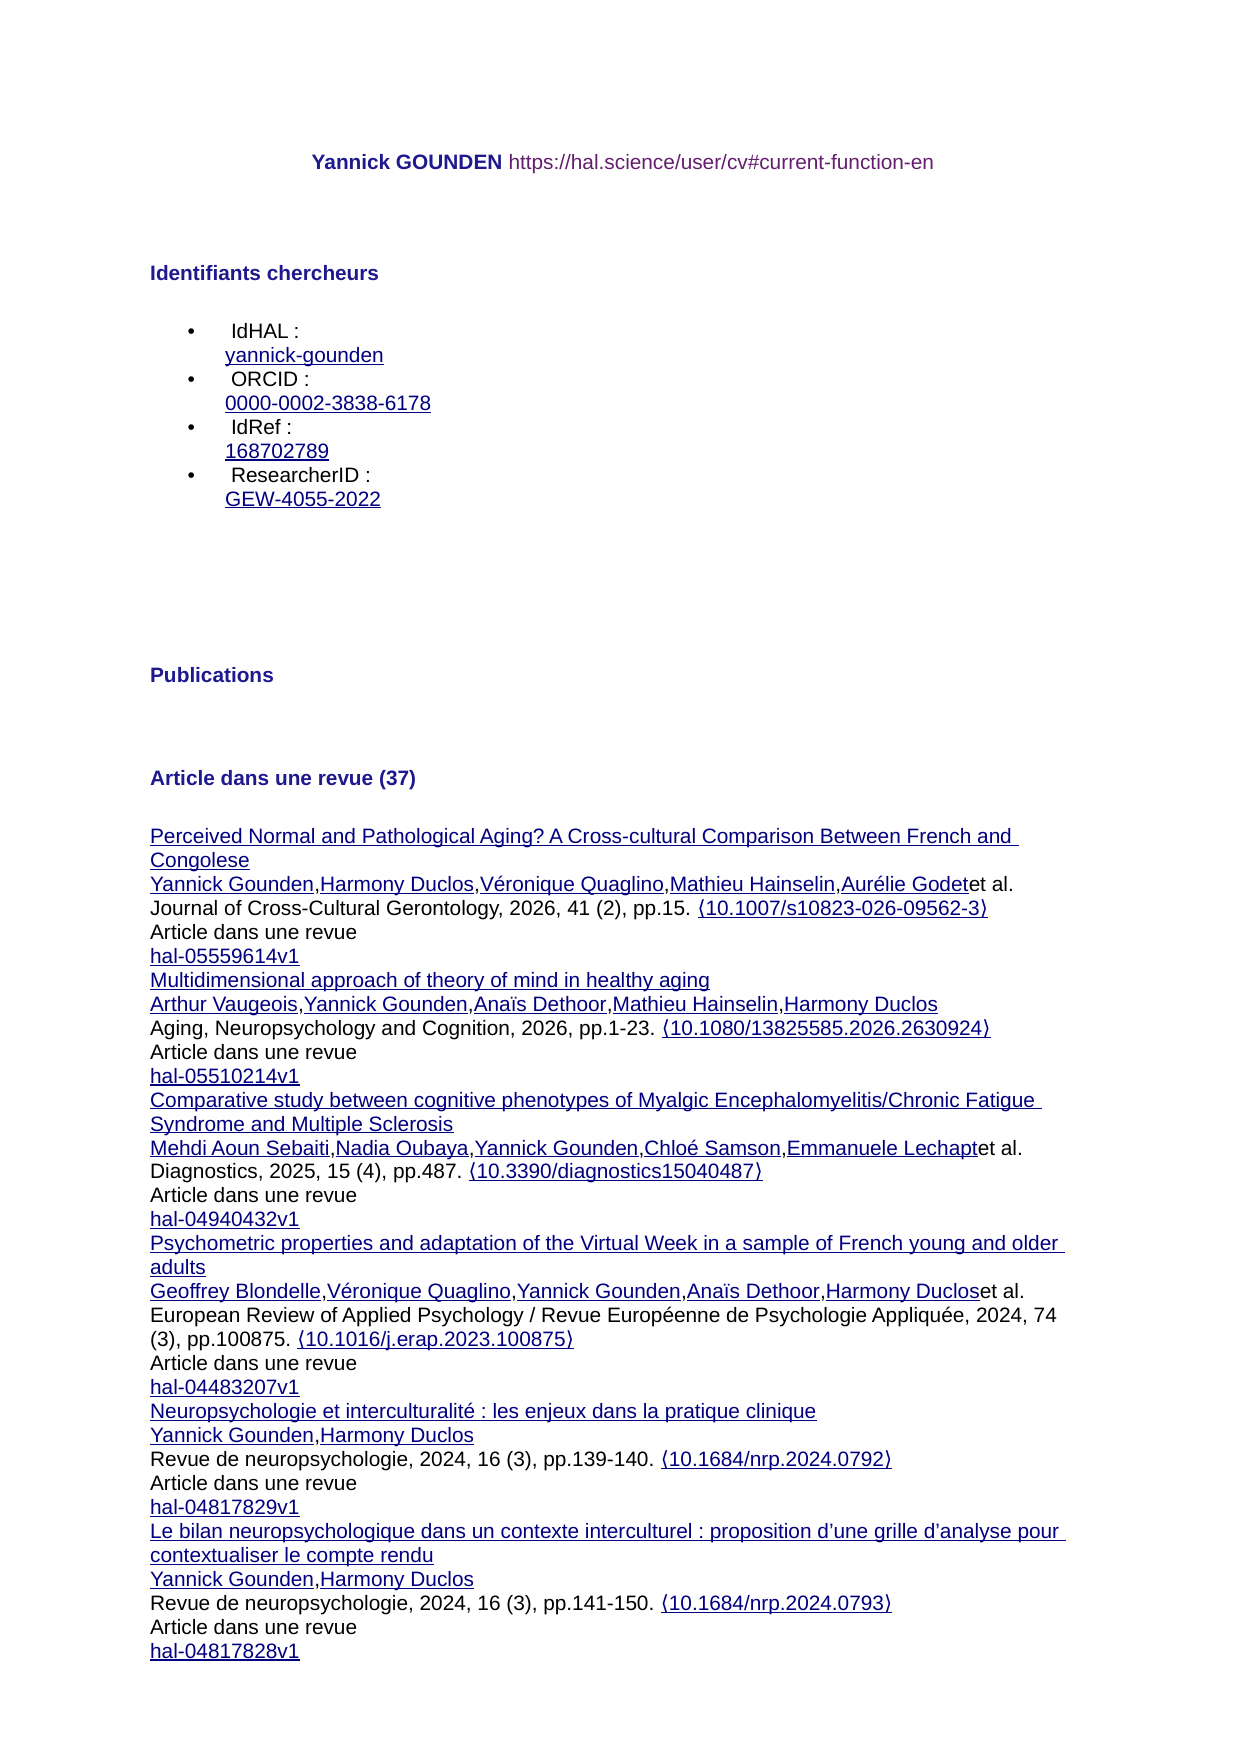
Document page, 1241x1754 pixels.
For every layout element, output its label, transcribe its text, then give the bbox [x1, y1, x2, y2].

list IdRef : [187, 414, 1090, 438]
subtitle Publications [150, 662, 1090, 686]
list ResearcherID : [187, 462, 1090, 486]
table_cell Neuropsychologie et interculturalité : les enjeux dans la pratique clinique Yannick Gounden,Harmony Duclos Revue de neuropsychologie, 2024, 16 (3), pp.139-140. ⟨10.1684/nrp.2024.0792⟩ Article dans une revue hal-04817829v1 [150, 1399, 1090, 1519]
table_cell Multidimensional approach of theory of mind in healthy aging Arthur Vaugeois,Yannick Gounden,Anaïs Dethoor,Mathieu Hainselin,Harmony Duclos Aging, Neuropsychology and Cognition, 2026, pp.1-23. ⟨10.1080/13825585.2026.2630924⟩ Article dans une revue hal-05510214v1 [150, 968, 1090, 1087]
list IdHAL : [187, 319, 1090, 343]
list GEW-4055-2022 [187, 486, 1090, 510]
table_header Perceived Normal and Pathological Aging? A Cross-cultural Comparison Between French and Congolese Yannick Gounden,Harmony Duclos,Véronique Quaglino,Mathieu Hainselin,Aurélie Godetet al. Journal of Cross-Cultural Gerontology, 2026, 41 (2), pp.15. ⟨10.1007/s10823-026-09562-3⟩ Article dans une revue hal-05559614v1 [150, 824, 1090, 968]
table_cell Le bilan neuropsychologique dans un contexte interculturel : proposition d’une grille d’analyse pour contextualiser le compte rendu Yannick Gounden,Harmony Duclos Revue de neuropsychologie, 2024, 16 (3), pp.141-150. ⟨10.1684/nrp.2024.0793⟩ Article dans une revue hal-04817828v1 [150, 1519, 1090, 1662]
table_cell Psychometric properties and adaptation of the Virtual Week in a sample of French young and older adults Geoffrey Blondelle,Véronique Quaglino,Yannick Gounden,Anaïs Dethoor,Harmony Ducloset al. European Review of Applied Psychology / Revue Européenne de Psychologie Appliquée, 2024, 74 (3), pp.100875. ⟨10.1016/j.erap.2023.100875⟩ Article dans une revue hal-04483207v1 [150, 1231, 1090, 1399]
subtitle Yannick GOUNDEN https://hal.science/user/cv#current-function-en [150, 150, 1090, 174]
list 168702789 [187, 438, 1090, 462]
list ORCID : [187, 367, 1090, 391]
subtitle Identifiants chercheurs [150, 260, 1090, 284]
subtitle Article dans une revue (37) [150, 766, 1090, 789]
table_cell Comparative study between cognitive phenotypes of Myalgic Encephalomyelitis/Chronic Fatigue Syndrome and Multiple Sclerosis Mehdi Aoun Sebaiti,Nadia Oubaya,Yannick Gounden,Chloé Samson,Emmanuele Lechaptet al. Diagnostics, 2025, 15 (4), pp.487. ⟨10.3390/diagnostics15040487⟩ Article dans une revue hal-04940432v1 [150, 1088, 1090, 1231]
list 0000-0002-3838-6178 [187, 391, 1090, 414]
list yannick-gounden [187, 343, 1090, 367]
